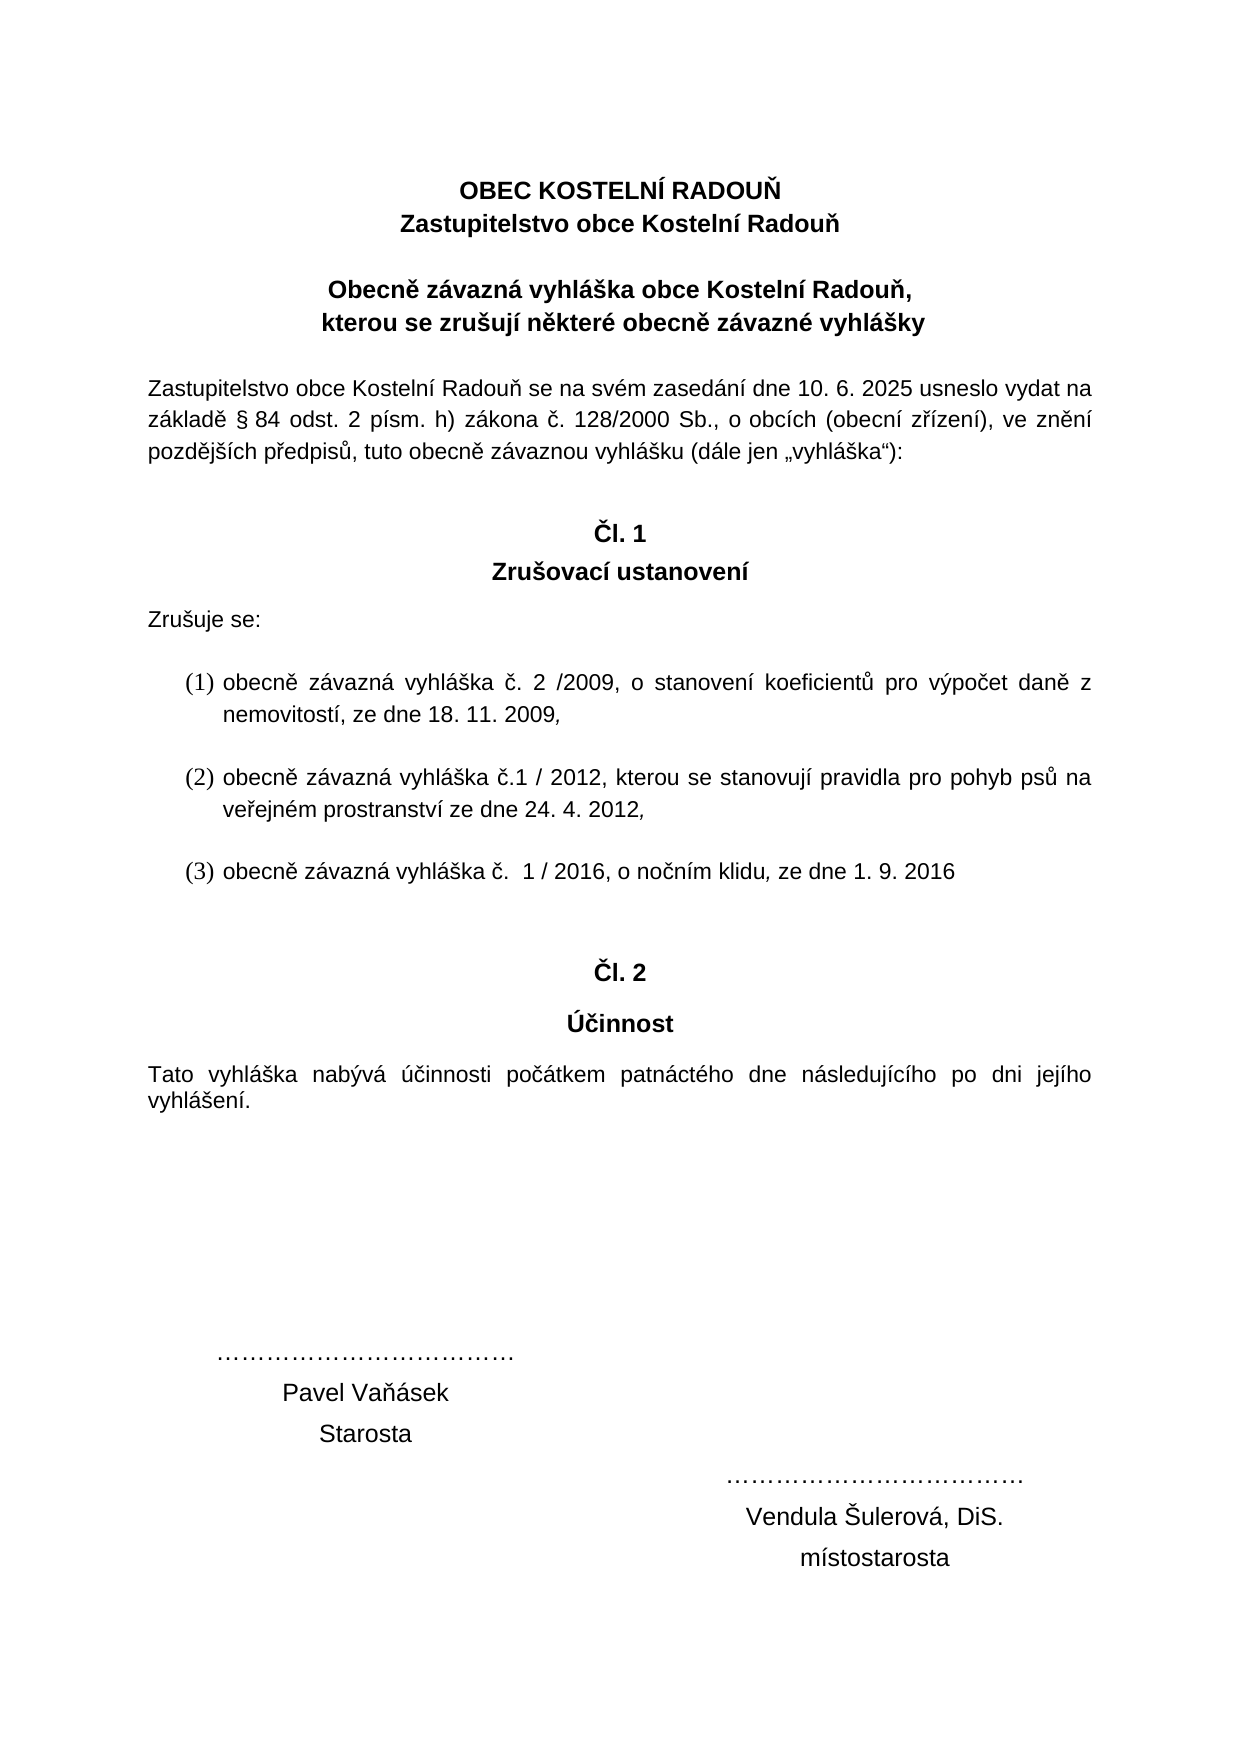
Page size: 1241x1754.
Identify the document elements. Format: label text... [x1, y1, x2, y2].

text Zrušuje se: [148, 606, 1093, 633]
list obecně závazná vyhláška č. 2 /2009, o stanovení koeficientů pro výpočet daně z nemovitostí, ze dne 18. 11. 2009, [185, 667, 1093, 727]
text Pavel Vaňásek [148, 1378, 583, 1406]
text Čl. 1 [148, 519, 1093, 548]
text kterou se zrušují některé obecně závazné vyhlášky [148, 308, 1093, 337]
text Tato vyhláška nabývá účinnosti počátkem patnáctého dne následujícího po dni jejího vyhlášení. [148, 1061, 1093, 1113]
text Účinnost [148, 1009, 1093, 1038]
text Zastupitelstvo obce Kostelní Radouň se na svém zasedání dne 10. 6. 2025 usneslo vydat na základě § 84 odst. 2 písm. h) zákona č. 128/2000 Sb., o obcích (obecní zřízení), ve znění pozdějších předpisů, tuto obecně závaznou vyhlášku (dále jen „vyhláška“): [148, 374, 1093, 464]
text OBEC KOSTELNÍ RADOUŇ [148, 176, 1093, 205]
list obecně závazná vyhláška č.1 / 2012, kterou se stanovují pravidla pro pohyb psů na veřejném prostranství ze dne 24. 4. 2012, [185, 762, 1093, 822]
text místostarosta [657, 1543, 1093, 1571]
text Zastupitelstvo obce Kostelní Radouň [148, 209, 1093, 238]
list obecně závazná vyhláška č. 1 / 2016, o nočním klidu, ze dne 1. 9. 2016 [185, 856, 1093, 885]
text ……………………………… [148, 1336, 583, 1365]
text Čl. 2 [148, 957, 1093, 986]
text Zrušovací ustanovení [148, 556, 1093, 585]
text Obecně závazná vyhláška obce Kostelní Radouň, [148, 275, 1093, 304]
text Vendula Šulerová, DiS. [657, 1501, 1093, 1530]
text ……………………………… [657, 1460, 1093, 1489]
text Starosta [148, 1419, 583, 1448]
